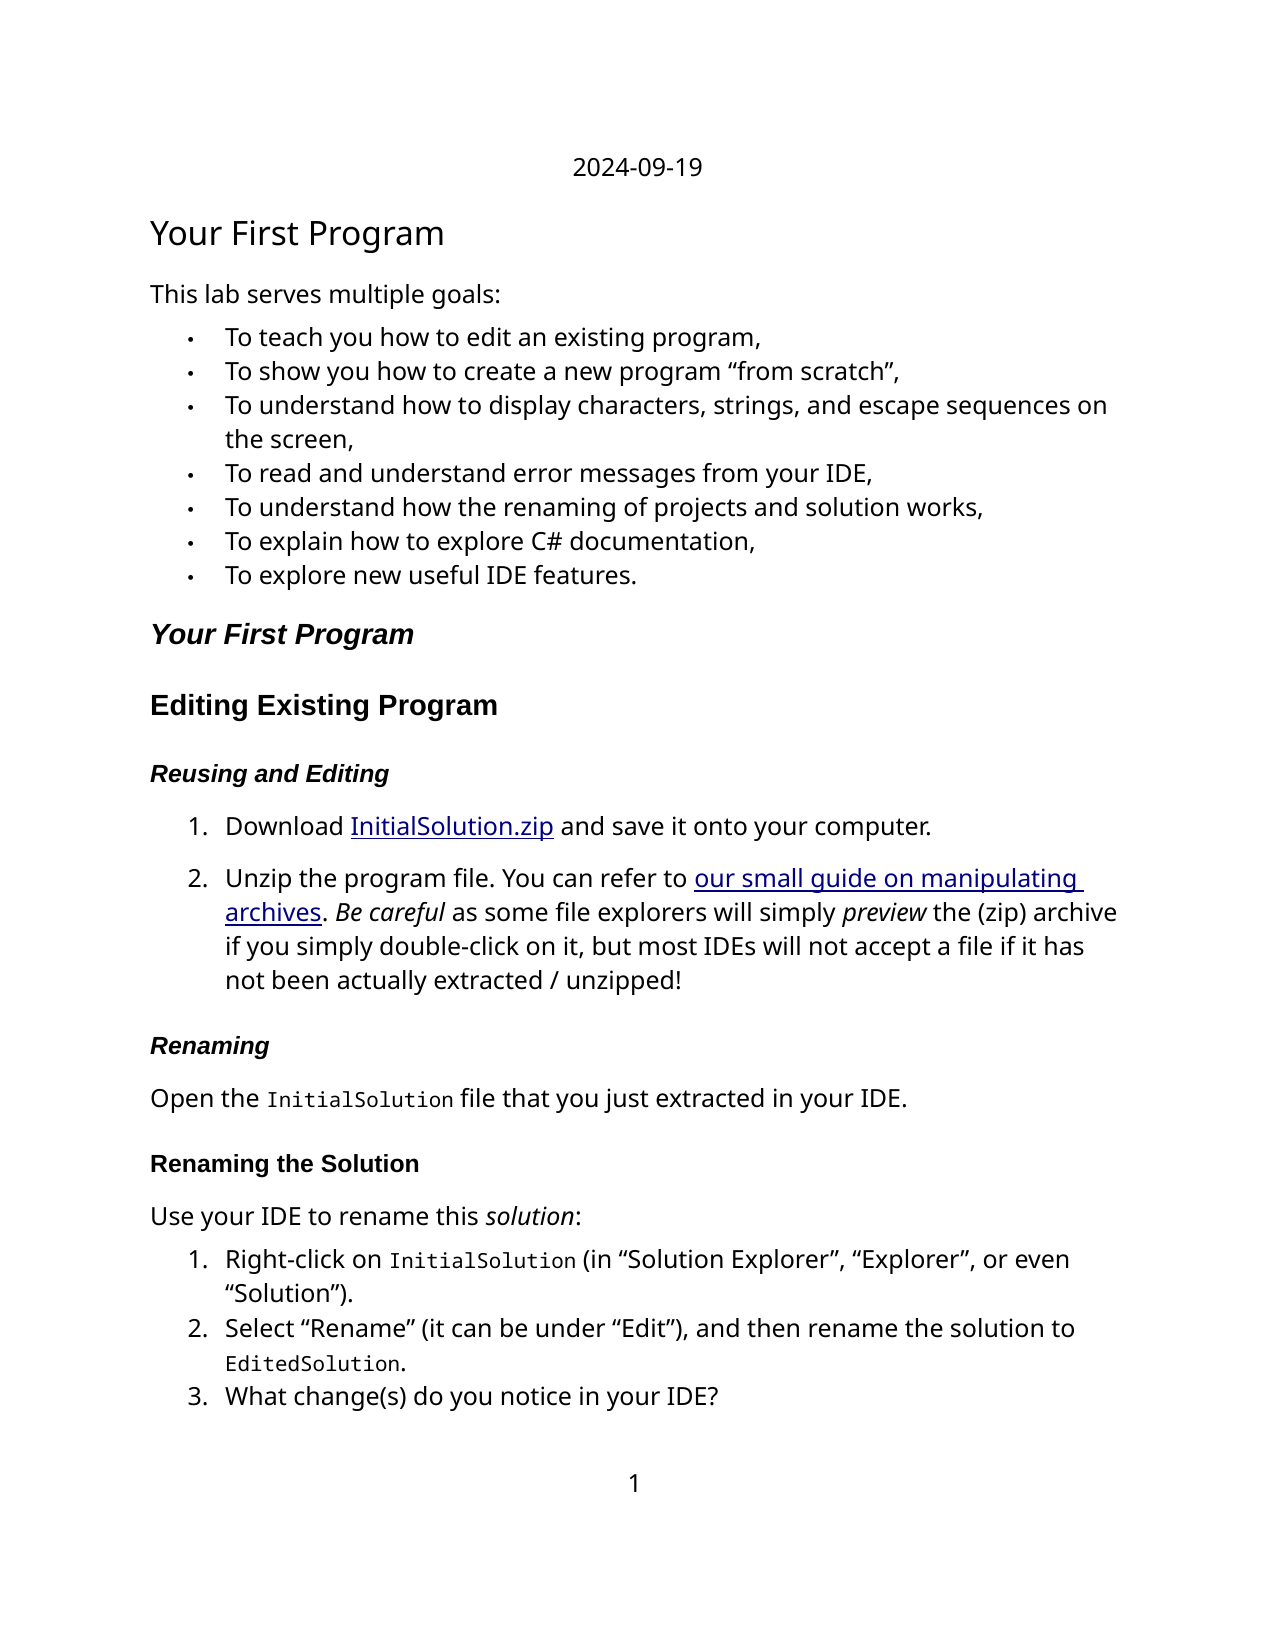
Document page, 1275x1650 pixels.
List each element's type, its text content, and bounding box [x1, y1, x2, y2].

text Use your IDE to rename this solution: [150, 1199, 1125, 1233]
list Right-click on InitialSolution (in “Solution Explorer”, “Explorer”, or even “Solution”). [187, 1242, 1125, 1310]
list Unzip the program file. You can refer to our small guide on manipulating archives. Be careful as some file explorers will simply preview the (zip) archive if you simply double-click on it, but most IDEs will not accept a file if it has not been actually extracted / unzipped! [187, 861, 1125, 997]
text This lab serves multiple goals: [150, 276, 1125, 310]
list To read and understand error messages from your IDE, [187, 456, 1125, 489]
list Select “Rename” (it can be under “Edit”), and then rename the solution to EditedSolution. [187, 1310, 1125, 1378]
subtitle Your First Program [150, 209, 1125, 255]
list Download InitialSolution.zip and save it onto your computer. [187, 809, 1125, 843]
list To teach you how to edit an existing program, [187, 319, 1125, 353]
list What change(s) do you notice in your IDE? [187, 1378, 1125, 1412]
list To explore new useful IDE features. [187, 558, 1125, 592]
subtitle Renaming [150, 1031, 1125, 1059]
subtitle Your First Program [150, 617, 1125, 650]
list To understand how to display characters, strings, and escape sequences on the screen, [187, 387, 1125, 456]
subtitle Renaming the Solution [150, 1149, 1125, 1178]
subtitle Reusing and Editing [150, 759, 1125, 787]
list To understand how the renaming of projects and solution works, [187, 489, 1125, 524]
text 2024-09-19 [150, 150, 1125, 184]
subtitle Editing Existing Program [150, 688, 1125, 721]
list To show you how to create a new program “from scratch”, [187, 353, 1125, 387]
list To explain how to explore C# documentation, [187, 524, 1125, 558]
text Open the InitialSolution file that you just extracted in your IDE. [150, 1081, 1125, 1115]
